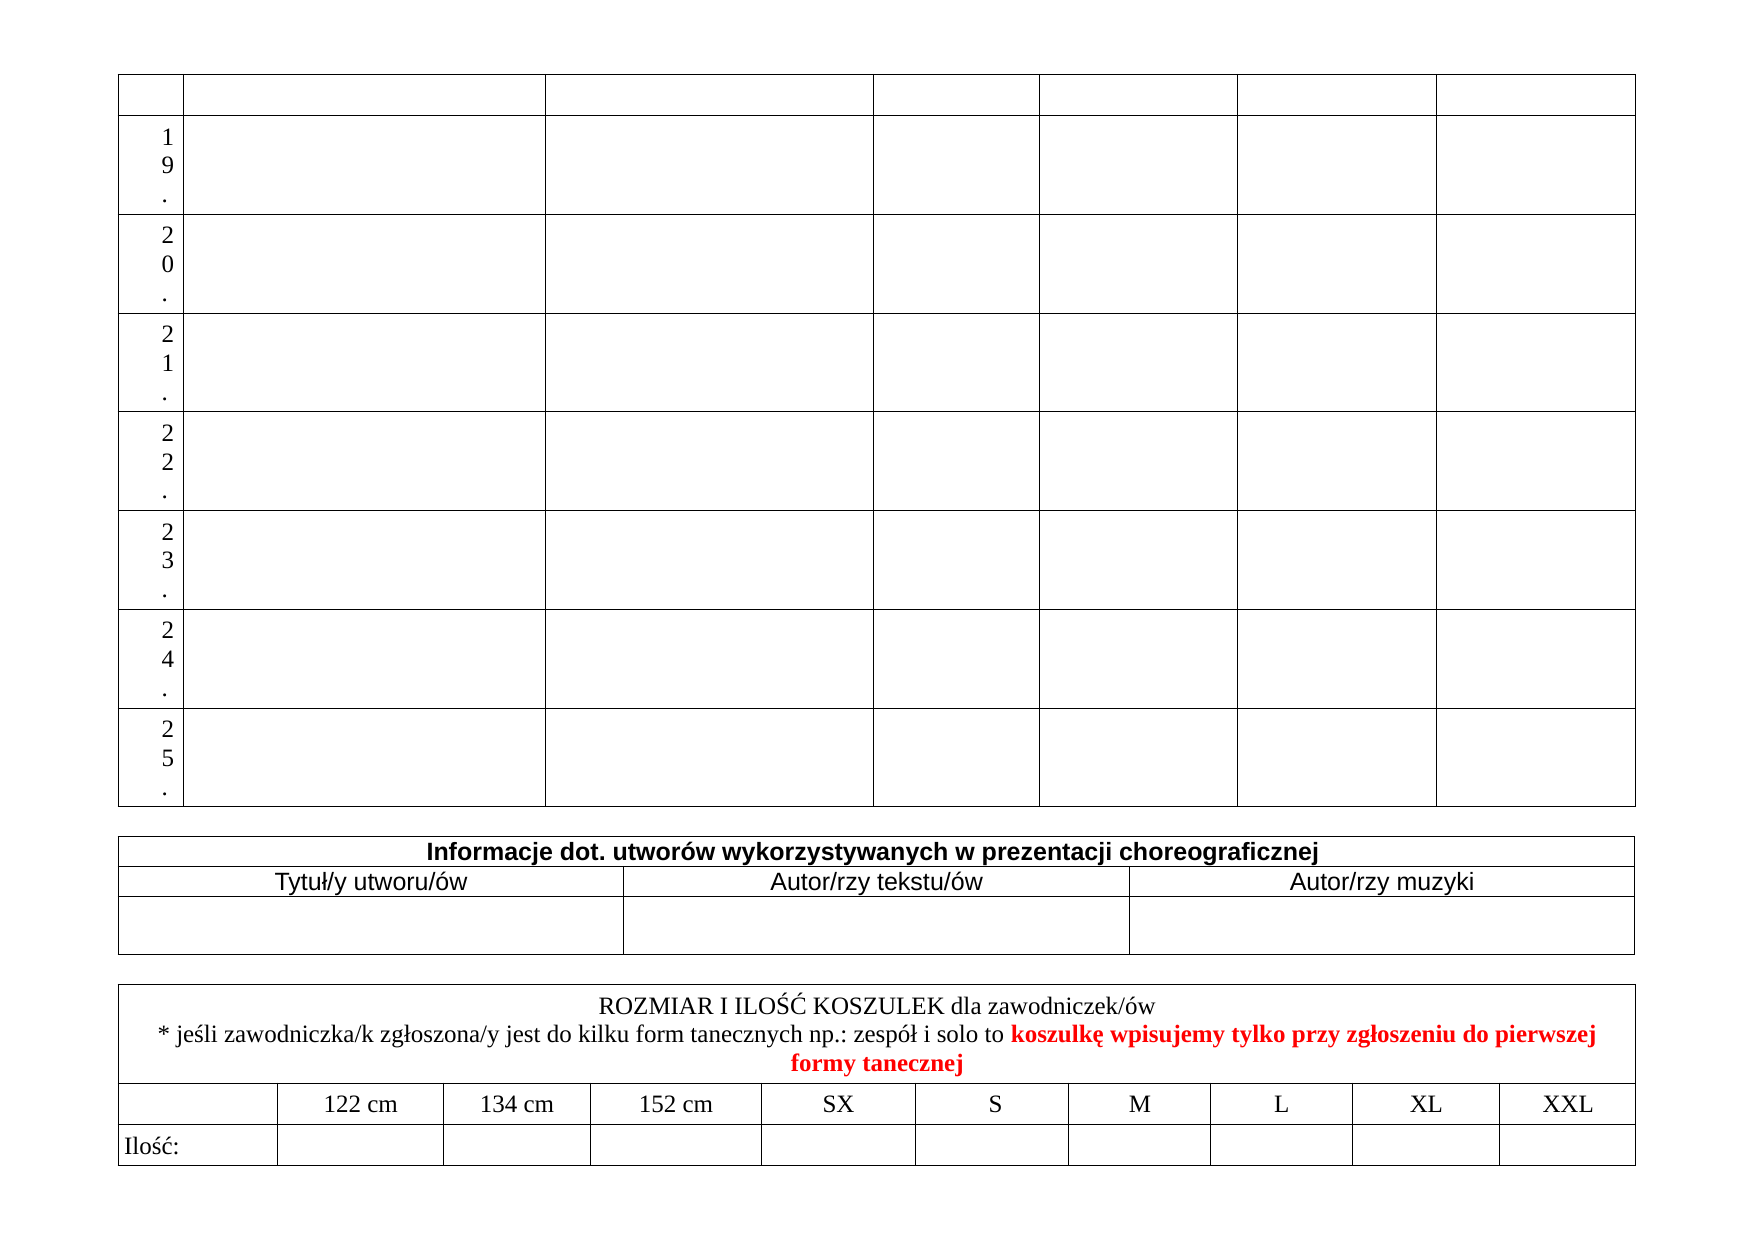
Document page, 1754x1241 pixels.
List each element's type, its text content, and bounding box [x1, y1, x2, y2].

table_cell [874, 412, 1039, 510]
table_cell [184, 610, 545, 707]
table_cell [874, 709, 1039, 806]
table_cell [1437, 610, 1635, 707]
table_cell [119, 215, 183, 312]
table_cell [1040, 215, 1237, 312]
table_cell [184, 75, 545, 115]
table_cell [1040, 610, 1237, 707]
table_cell [546, 314, 873, 411]
table_cell [1069, 1125, 1210, 1165]
table_cell [184, 215, 545, 312]
table_cell [1238, 709, 1436, 806]
table_cell [1238, 75, 1436, 115]
table_cell [1353, 1125, 1499, 1165]
table_cell [1040, 709, 1237, 806]
table_cell [119, 511, 183, 609]
table_cell [762, 1125, 915, 1165]
table_cell [1238, 610, 1436, 707]
table_cell 122 cm [278, 1084, 443, 1124]
table_cell [1238, 314, 1436, 411]
table_cell [1238, 412, 1436, 510]
table_cell [546, 709, 873, 806]
table_cell [1437, 314, 1635, 411]
table_cell Ilość: [119, 1125, 277, 1165]
table_cell XXL [1500, 1084, 1635, 1124]
table_cell [874, 314, 1039, 411]
table_cell [546, 215, 873, 312]
table_cell [278, 1125, 443, 1165]
table_cell [546, 511, 873, 609]
table_cell [1437, 412, 1635, 510]
table_cell [184, 709, 545, 806]
table_cell [1130, 897, 1634, 954]
table_cell [874, 116, 1039, 214]
table_cell [119, 116, 183, 214]
table_cell [184, 412, 545, 510]
table_cell [1437, 215, 1635, 312]
table_cell [916, 1125, 1068, 1165]
table_cell [119, 709, 183, 806]
table_cell [1238, 511, 1436, 609]
table_cell [1211, 1125, 1352, 1165]
table_cell [546, 412, 873, 510]
table_cell [1040, 116, 1237, 214]
table_cell Autor/rzy tekstu/ów [624, 867, 1129, 896]
table_header Informacje dot. utworów wykorzystywanych w prezentacji choreograficznej [119, 837, 1634, 866]
table_cell [119, 897, 623, 954]
table_cell [184, 314, 545, 411]
table_cell [874, 215, 1039, 312]
table_cell M [1069, 1084, 1210, 1124]
table_cell L [1211, 1084, 1352, 1124]
table_cell [1040, 314, 1237, 411]
table_cell [184, 116, 545, 214]
table_cell [1040, 412, 1237, 510]
table_header ROZMIAR I ILOŚĆ KOSZULEK dla zawodniczek/ów * jeśli zawodniczka/k zgłoszona/y jest do kilku form tanecznych np.: zespół i solo to koszulkę wpisujemy tylko przy zgłoszeniu do pierwszej formy tanecznej [119, 985, 1635, 1083]
table_cell [1238, 116, 1436, 214]
table_cell Tytuł/y utworu/ów [119, 867, 623, 896]
table_cell [1238, 215, 1436, 312]
table_cell [1437, 709, 1635, 806]
table_cell [874, 610, 1039, 707]
table_cell [119, 75, 183, 115]
table_cell [119, 1084, 277, 1124]
table_cell [1040, 511, 1237, 609]
table_cell [546, 116, 873, 214]
table_cell [591, 1125, 761, 1165]
table_cell 152 cm [591, 1084, 761, 1124]
table_cell [1437, 511, 1635, 609]
table_cell SX [762, 1084, 915, 1124]
table_cell [184, 511, 545, 609]
table_cell [1437, 116, 1635, 214]
table_cell [444, 1125, 590, 1165]
table_cell [874, 75, 1039, 115]
table_cell [119, 610, 183, 707]
table_cell [1500, 1125, 1635, 1165]
table_cell [546, 75, 873, 115]
table_cell [119, 412, 183, 510]
table_cell [1040, 75, 1237, 115]
table_cell S [916, 1084, 1068, 1124]
table_cell [119, 314, 183, 411]
table_cell [874, 511, 1039, 609]
table_cell [1437, 75, 1635, 115]
table_cell Autor/rzy muzyki [1130, 867, 1634, 896]
table_cell 134 cm [444, 1084, 590, 1124]
table_cell XL [1353, 1084, 1499, 1124]
table_cell [546, 610, 873, 707]
table_cell [624, 897, 1129, 954]
